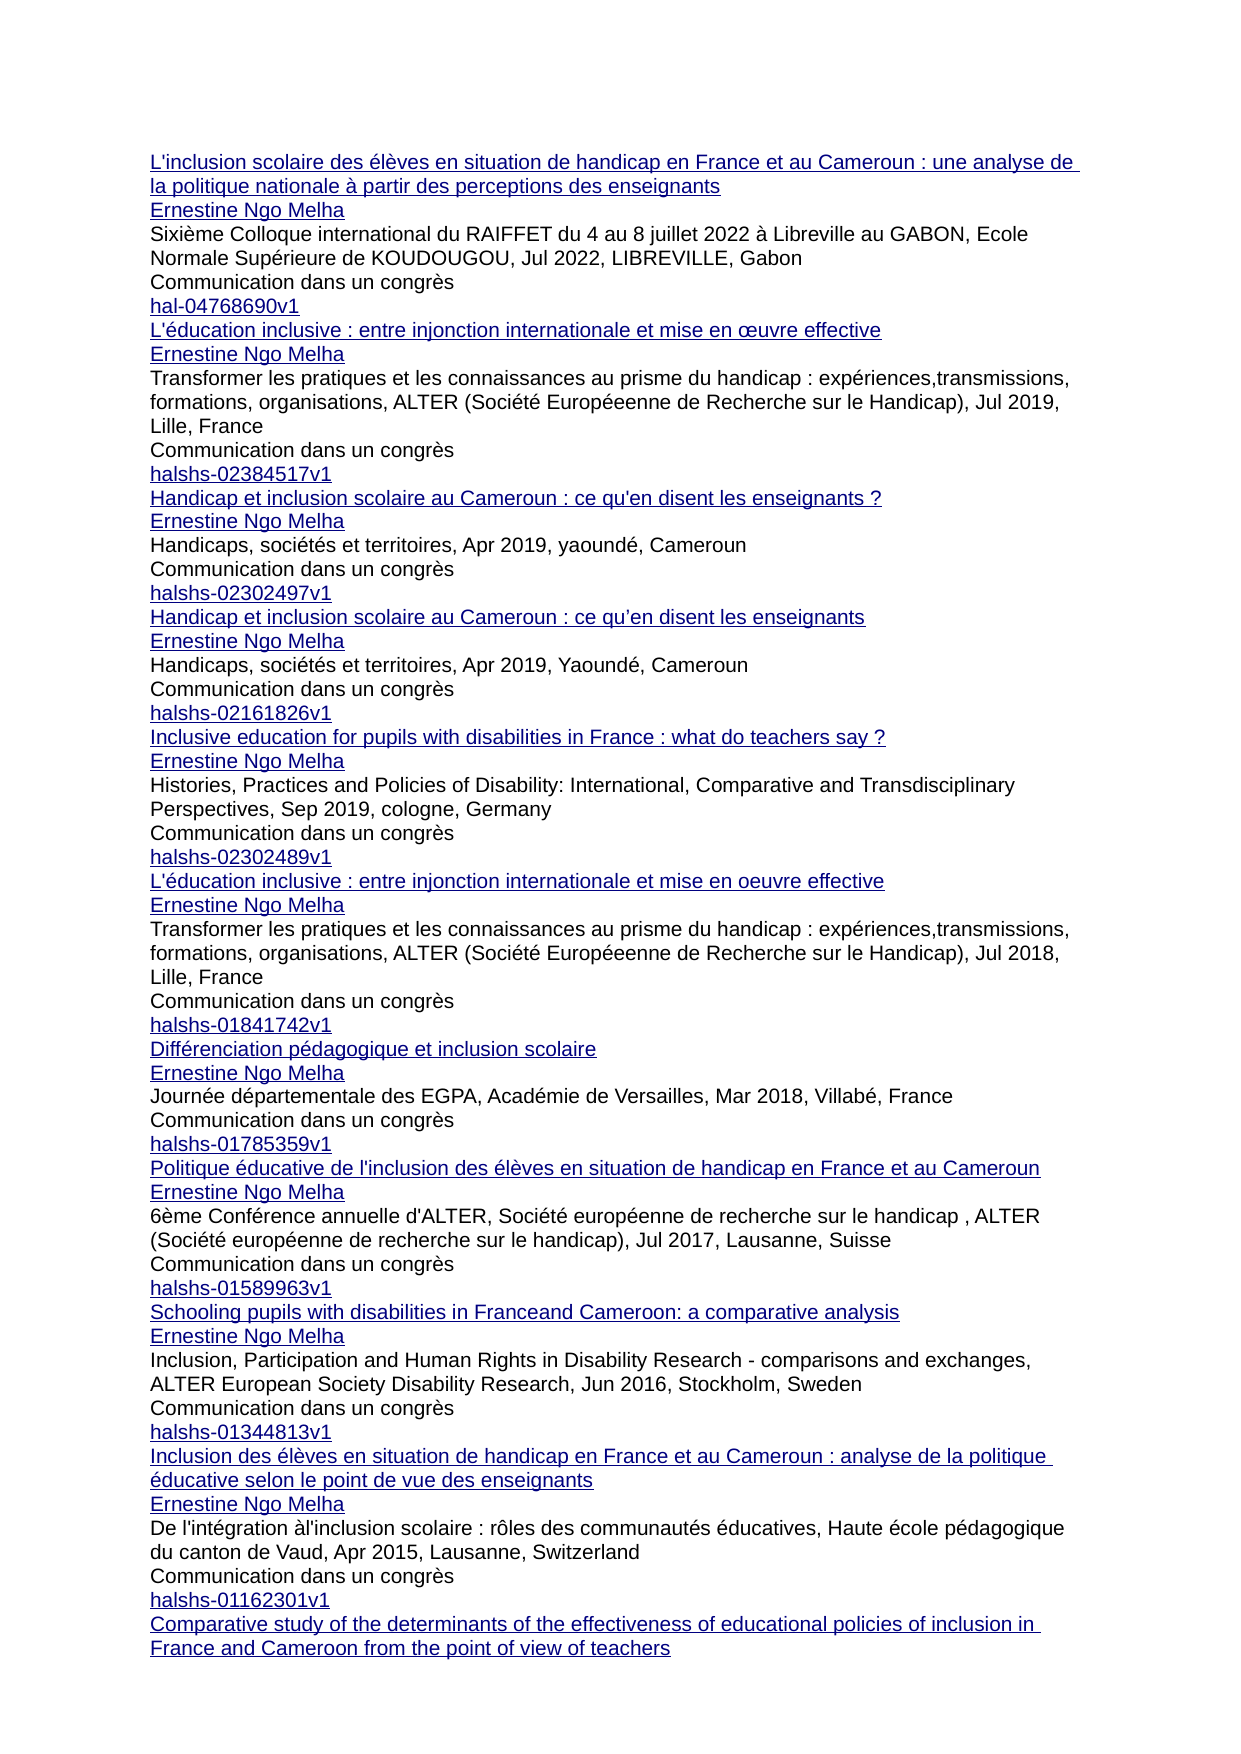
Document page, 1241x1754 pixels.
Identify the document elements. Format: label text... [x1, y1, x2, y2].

table_cell Inclusion des élèves en situation de handicap en France et au Cameroun : analyse de la politique éducative selon le point de vue des enseignants Ernestine Ngo Melha De l'intégration àl'inclusion scolaire : rôles des communautés éducatives, Haute école pédagogique du canton de Vaud, Apr 2015, Lausanne, Switzerland Communication dans un congrès halshs-01162301v1 [150, 1444, 1090, 1611]
table_cell Politique éducative de l'inclusion des élèves en situation de handicap en France et au Cameroun Ernestine Ngo Melha 6ème Conférence annuelle d'ALTER, Société européenne de recherche sur le handicap , ALTER (Société européenne de recherche sur le handicap), Jul 2017, Lausanne, Suisse Communication dans un congrès halshs-01589963v1 [150, 1156, 1090, 1300]
table_cell L'éducation inclusive : entre injonction internationale et mise en oeuvre effective Ernestine Ngo Melha Transformer les pratiques et les connaissances au prisme du handicap : expériences,transmissions, formations, organisations, ALTER (Société Européeenne de Recherche sur le Handicap), Jul 2018, Lille, France Communication dans un congrès halshs-01841742v1 [150, 869, 1090, 1036]
table_cell Inclusive education for pupils with disabilities in France : what do teachers say ? Ernestine Ngo Melha Histories, Practices and Policies of Disability: International, Comparative and Transdisciplinary Perspectives, Sep 2019, cologne, Germany Communication dans un congrès halshs-02302489v1 [150, 725, 1090, 869]
table_cell Comparative study of the determinants of the effectiveness of educational policies of inclusion in France and Cameroon from the point of view of teachers [150, 1611, 1090, 1659]
table_cell L'éducation inclusive : entre injonction internationale et mise en œuvre effective Ernestine Ngo Melha Transformer les pratiques et les connaissances au prisme du handicap : expériences,transmissions, formations, organisations, ALTER (Société Européeenne de Recherche sur le Handicap), Jul 2019, Lille, France Communication dans un congrès halshs-02384517v1 [150, 318, 1090, 485]
table_cell Handicap et inclusion scolaire au Cameroun : ce qu'en disent les enseignants ? Ernestine Ngo Melha Handicaps, sociétés et territoires, Apr 2019, yaoundé, Cameroun Communication dans un congrès halshs-02302497v1 [150, 485, 1090, 605]
table_cell L'inclusion scolaire des élèves en situation de handicap en France et au Cameroun : une analyse de la politique nationale à partir des perceptions des enseignants Ernestine Ngo Melha Sixième Colloque international du RAIFFET du 4 au 8 juillet 2022 à Libreville au GABON, Ecole Normale Supérieure de KOUDOUGOU, Jul 2022, LIBREVILLE, Gabon Communication dans un congrès hal-04768690v1 [150, 150, 1090, 318]
table_cell Schooling pupils with disabilities in Franceand Cameroon: a comparative analysis Ernestine Ngo Melha Inclusion, Participation and Human Rights in Disability Research - comparisons and exchanges, ALTER European Society Disability Research, Jun 2016, Stockholm, Sweden Communication dans un congrès halshs-01344813v1 [150, 1300, 1090, 1444]
table_cell Handicap et inclusion scolaire au Cameroun : ce qu’en disent les enseignants Ernestine Ngo Melha Handicaps, sociétés et territoires, Apr 2019, Yaoundé, Cameroun Communication dans un congrès halshs-02161826v1 [150, 605, 1090, 725]
table_cell Différenciation pédagogique et inclusion scolaire Ernestine Ngo Melha Journée départementale des EGPA, Académie de Versailles, Mar 2018, Villabé, France Communication dans un congrès halshs-01785359v1 [150, 1036, 1090, 1156]
